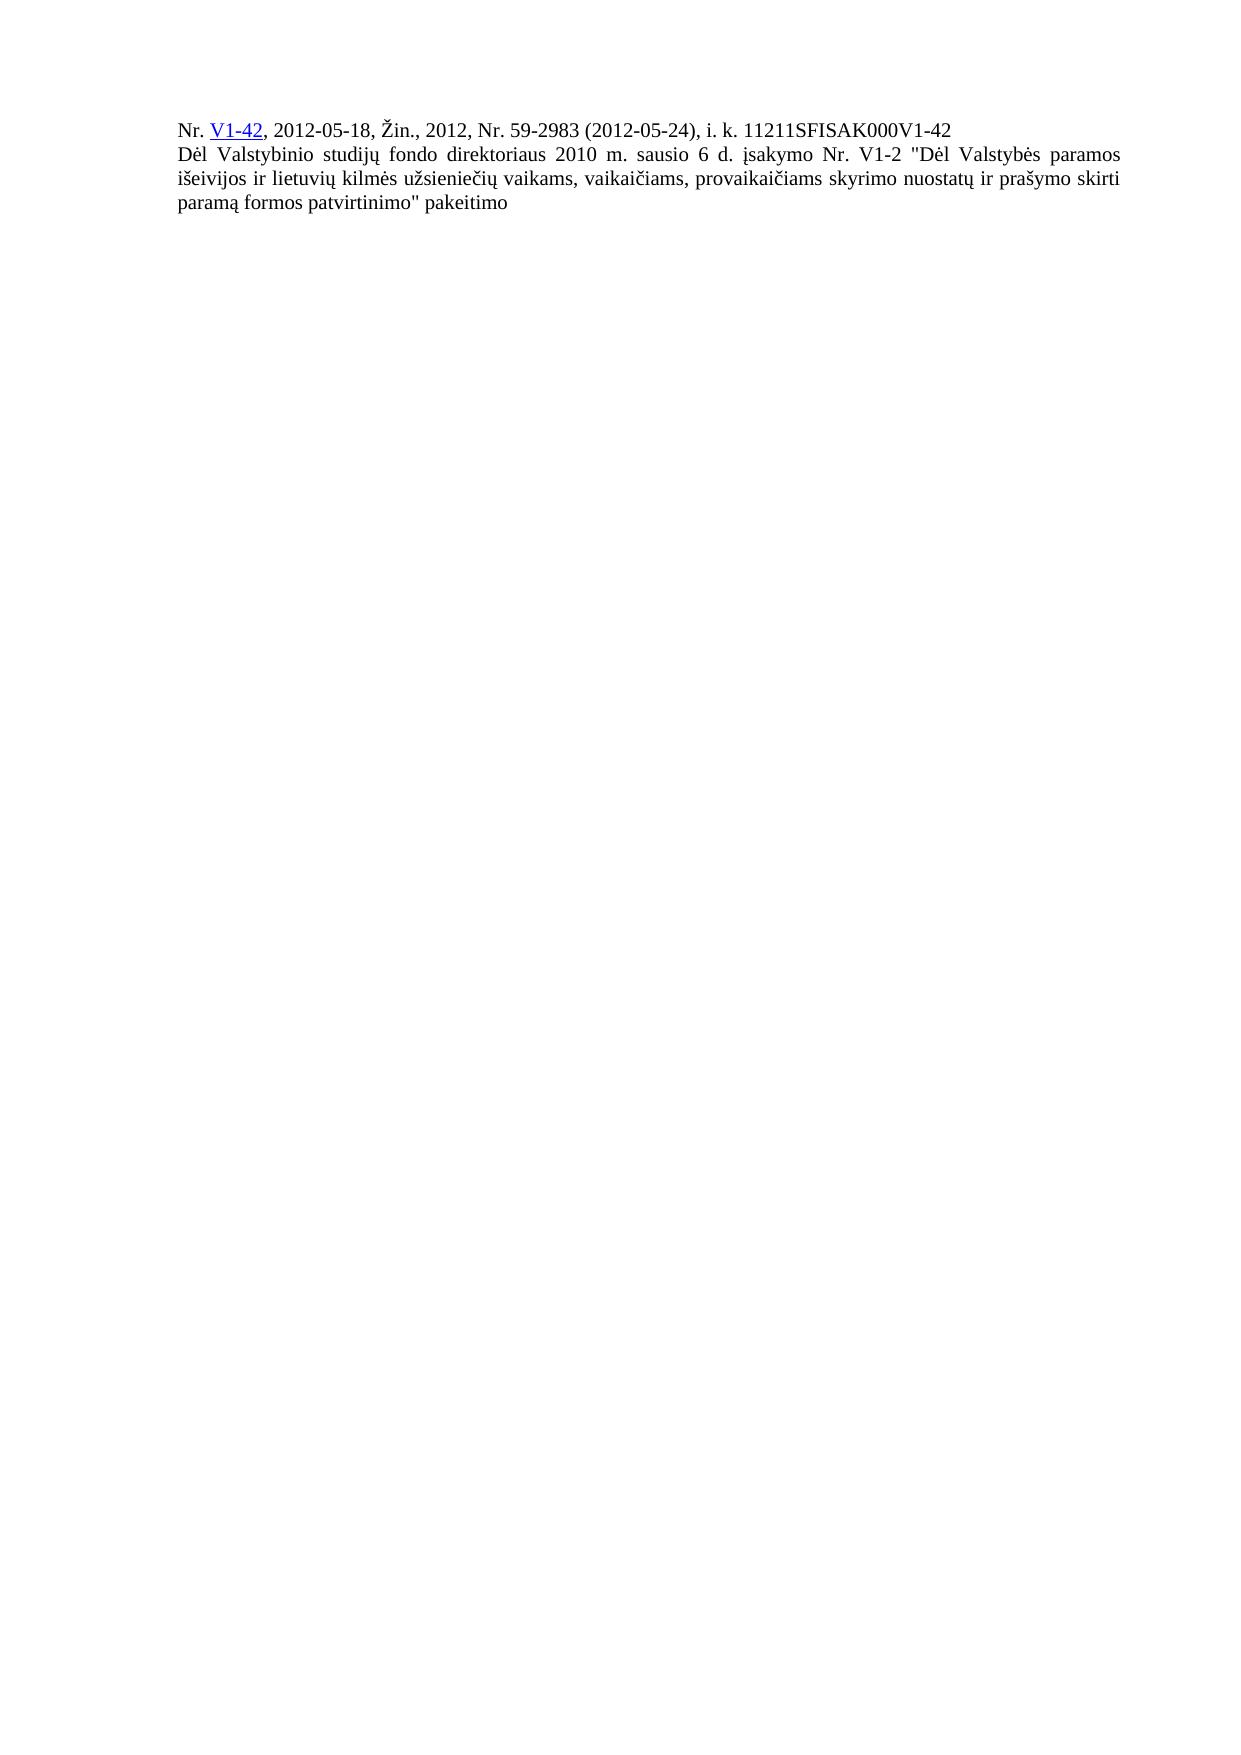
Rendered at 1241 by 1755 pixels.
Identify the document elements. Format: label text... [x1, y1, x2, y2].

text Nr. V1-42, 2012-05-18, Žin., 2012, Nr. 59-2983 (2012-05-24), i. k. 11211SFISAK000V1-42 [177, 118, 1122, 142]
text Dėl Valstybinio studijų fondo direktoriaus 2010 m. sausio 6 d. įsakymo Nr. V1-2 "Dėl Valstybės paramos išeivijos ir lietuvių kilmės užsieniečių vaikams, vaikaičiams, provaikaičiams skyrimo nuostatų ir prašymo skirti paramą formos patvirtinimo" pakeitimo [177, 142, 1122, 214]
